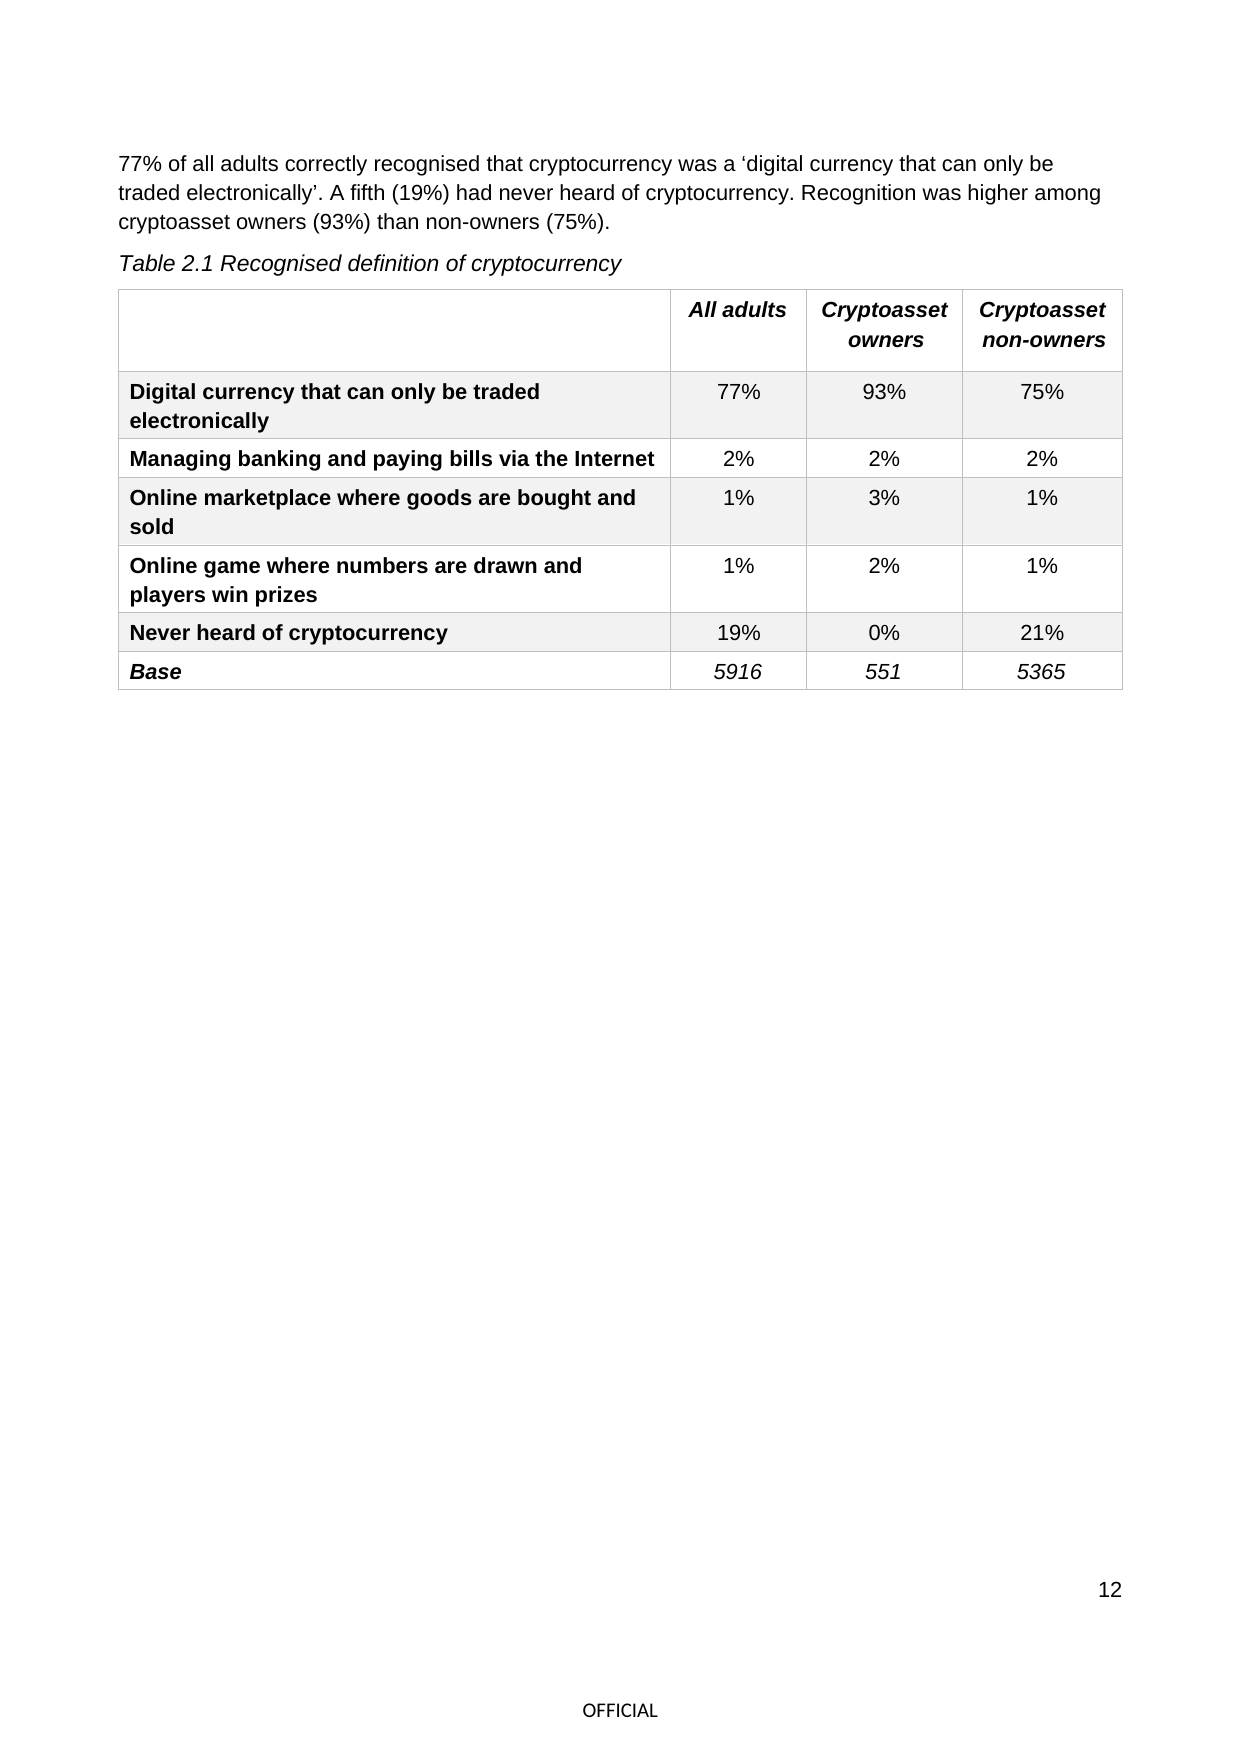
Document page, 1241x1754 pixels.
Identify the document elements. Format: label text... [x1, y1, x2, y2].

text Table 2.1 Recognised definition of cryptocurrency [118, 248, 1122, 277]
table_cell Digital currency that can only be traded electronically [119, 372, 670, 438]
table_cell 75% [963, 372, 1122, 438]
table_cell 5365 [963, 652, 1122, 689]
table_cell Managing banking and paying bills via the Internet [119, 439, 670, 477]
table_cell 551 [807, 652, 962, 689]
table_header Cryptoasset non-owners [963, 290, 1122, 371]
table_cell 3% [807, 478, 962, 544]
table_cell 1% [963, 478, 1122, 544]
table_cell 2% [807, 546, 962, 612]
table_cell 2% [963, 439, 1122, 477]
table_header All adults [671, 290, 806, 371]
table_cell Never heard of cryptocurrency [119, 613, 670, 651]
table_cell 19% [671, 613, 806, 651]
table_cell Online marketplace where goods are bought and sold [119, 478, 670, 544]
table_cell 1% [671, 478, 806, 544]
table_cell 77% [671, 372, 806, 438]
table_cell Base [119, 652, 670, 689]
table_cell 21% [963, 613, 1122, 651]
table_header Cryptoasset owners [807, 290, 962, 371]
text 77% of all adults correctly recognised that cryptocurrency was a ‘digital currency that can only be traded electronically’. A fifth (19%) had never heard of cryptocurrency. Recognition was higher among cryptoasset owners (93%) than non-owners (75%). [118, 148, 1122, 235]
table_cell Online game where numbers are drawn and players win prizes [119, 546, 670, 612]
table_cell 93% [807, 372, 962, 438]
table_cell 5916 [671, 652, 806, 689]
table_cell 0% [807, 613, 962, 651]
table_header [119, 290, 670, 371]
table_cell 2% [807, 439, 962, 477]
table_cell 1% [963, 546, 1122, 612]
table_cell 2% [671, 439, 806, 477]
table_cell 1% [671, 546, 806, 612]
